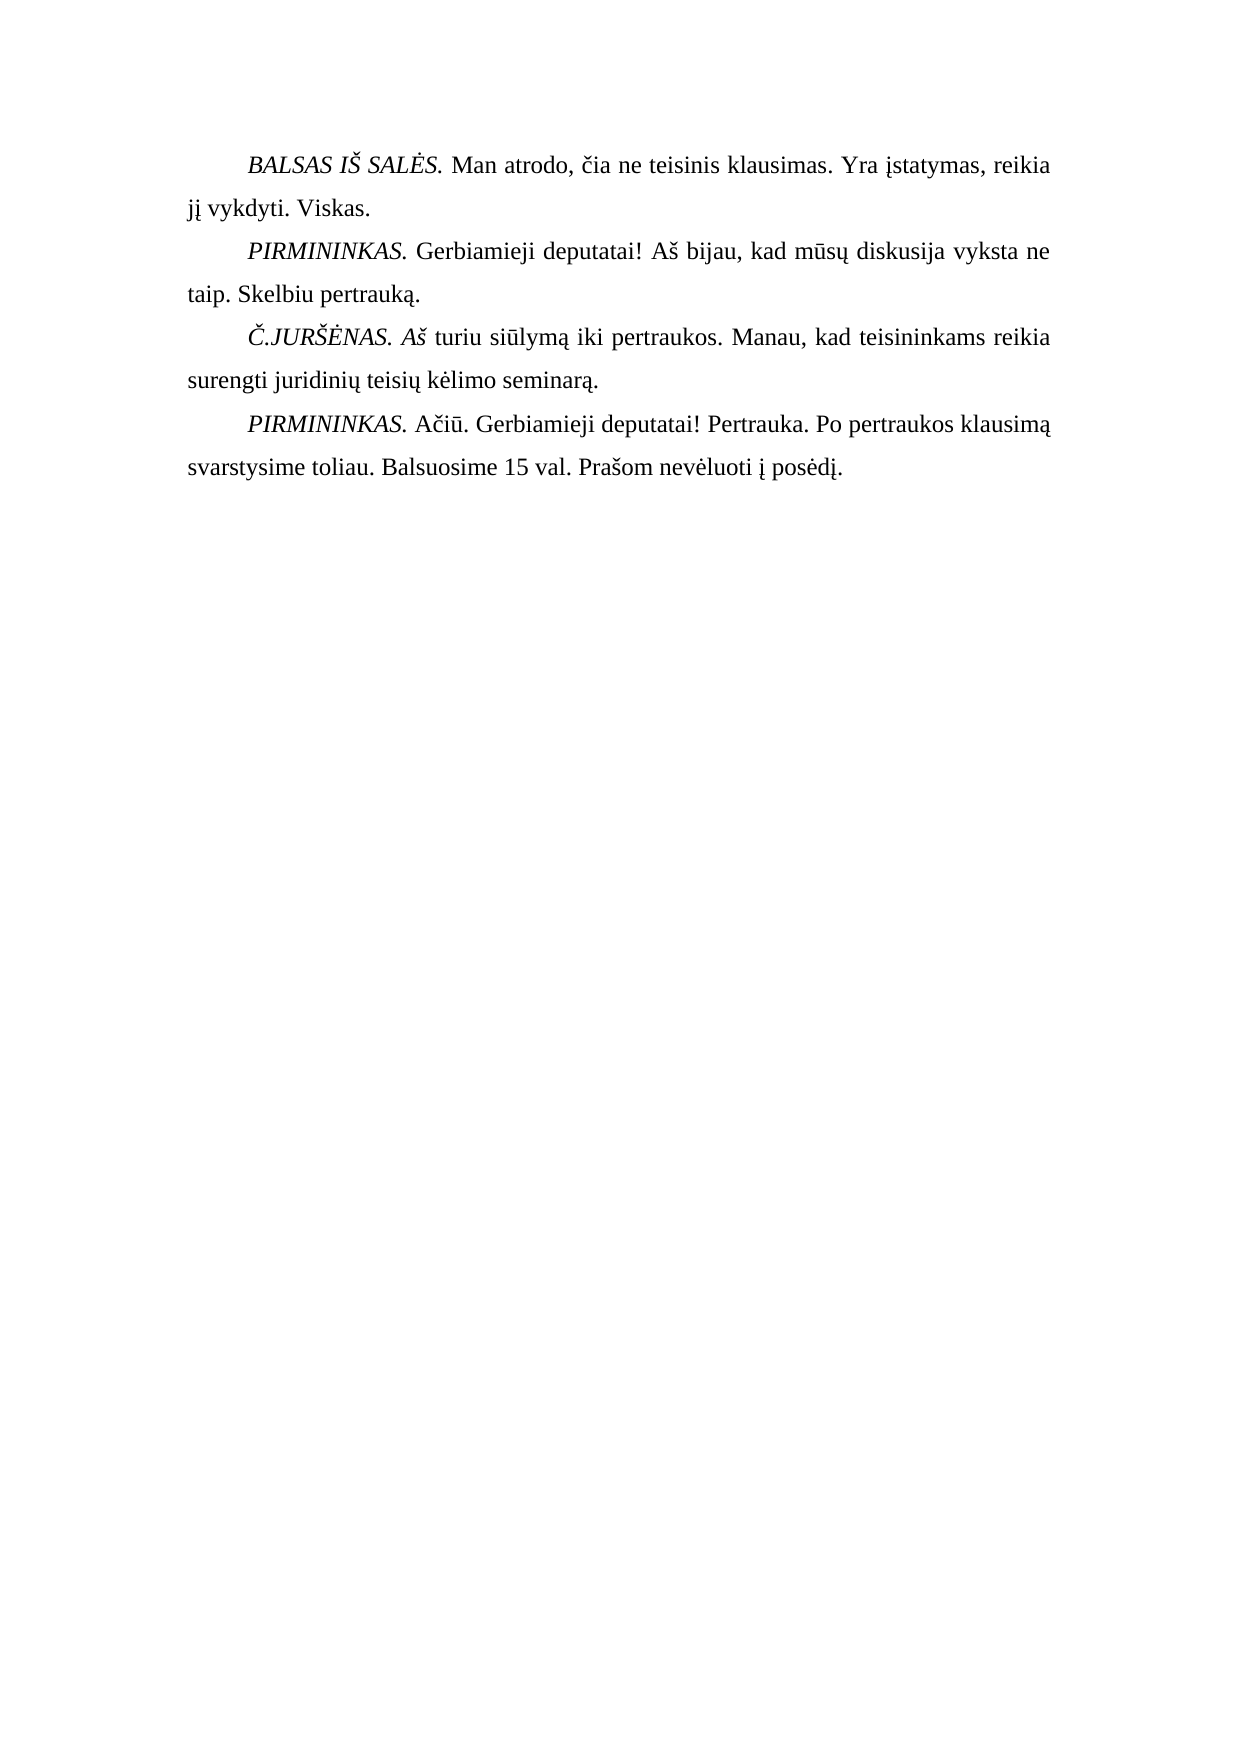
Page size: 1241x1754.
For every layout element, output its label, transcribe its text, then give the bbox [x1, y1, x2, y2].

text PIRMININKAS. Gerbiamieji deputatai! Aš bijau, kad mūsų diskusija vyksta ne taip. Skelbiu pertrauką. [187, 236, 1051, 308]
text Č.JURŠĖNAS. Aš turiu siūlymą iki pertraukos. Manau, kad teisininkams reikia surengti juridinių teisių kėlimo seminarą. [187, 322, 1051, 394]
text PIRMININKAS. Ačiū. Gerbiamieji deputatai! Pertrauka. Po pertraukos klausimą svarstysime toliau. Balsuosime 15 val. Prašom nevėluoti į posėdį. [187, 409, 1051, 481]
text BALSAS IŠ SALĖS. Man atrodo, čia ne teisinis klausimas. Yra įstatymas, reikia jį vykdyti. Viskas. [187, 150, 1051, 222]
